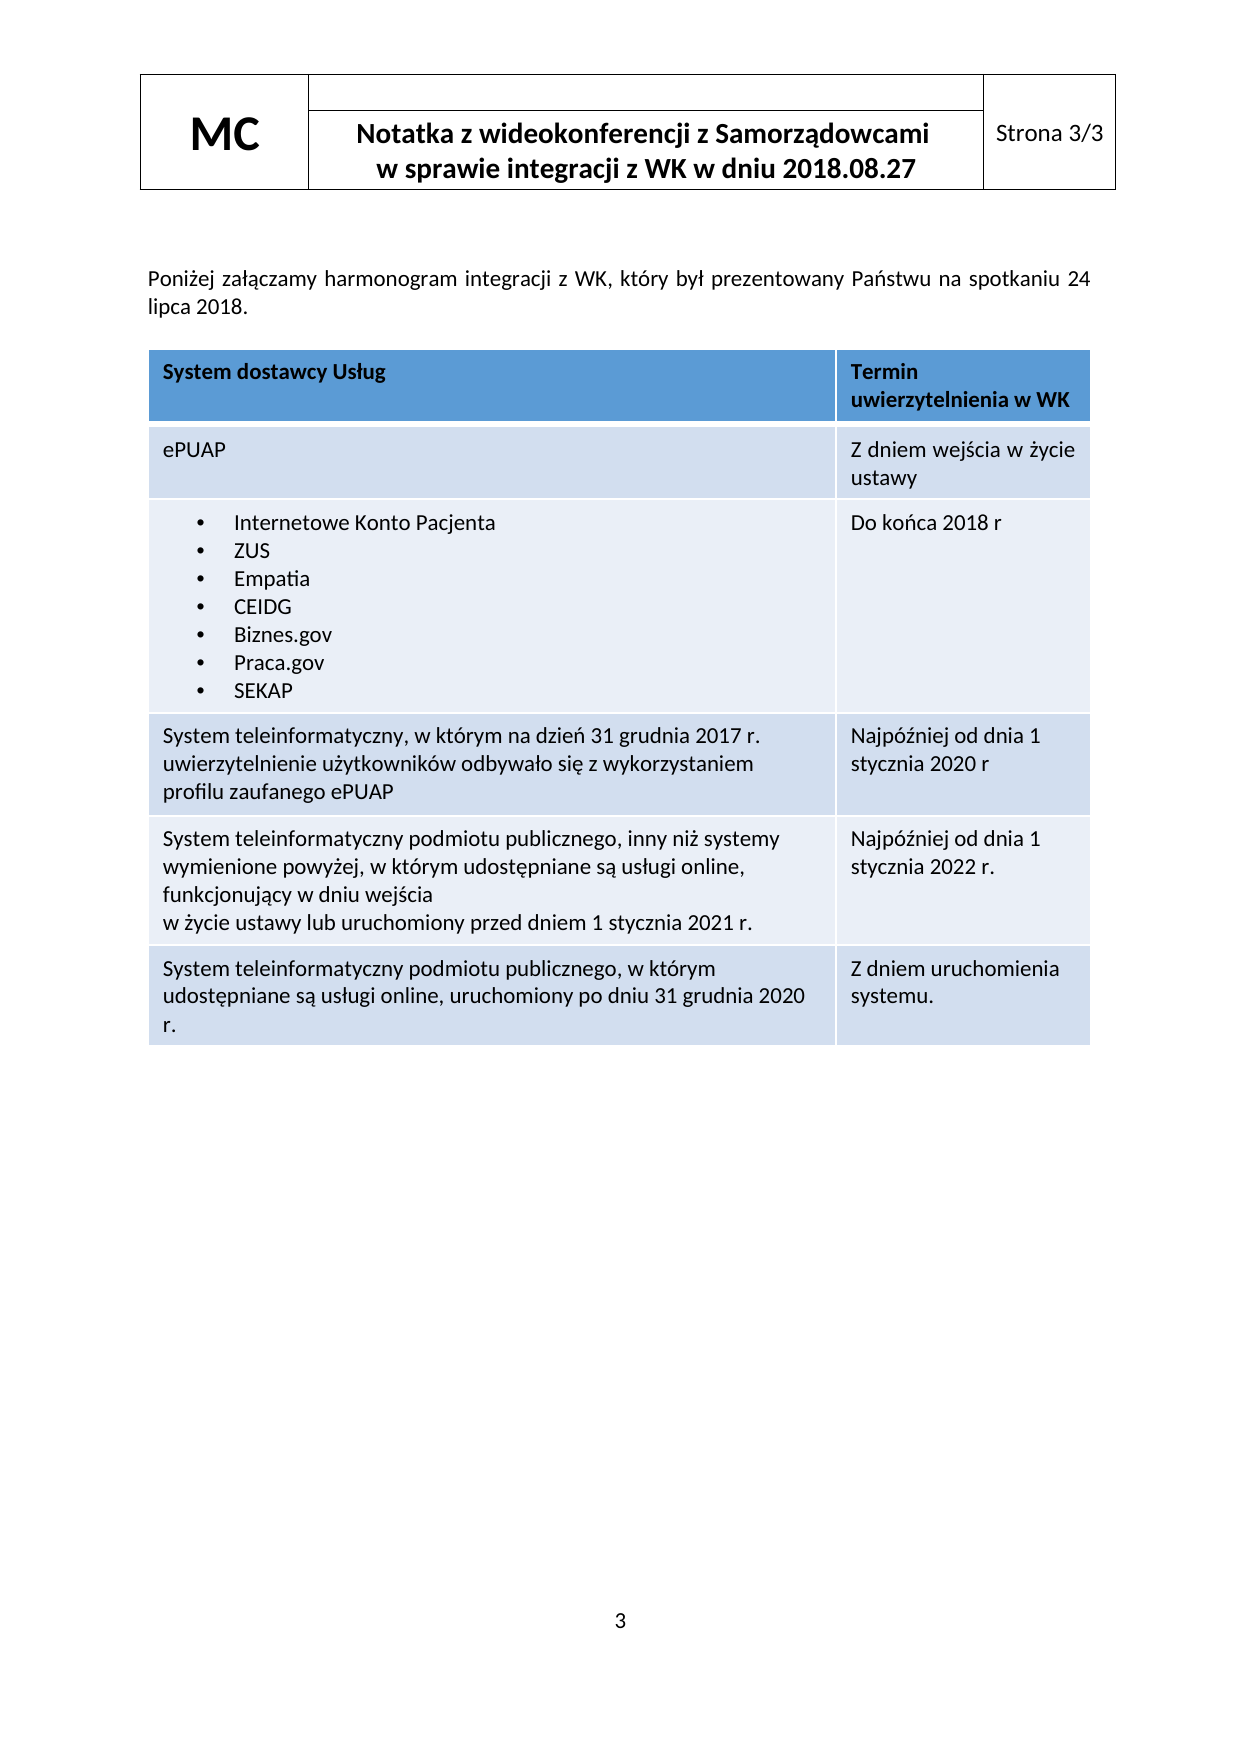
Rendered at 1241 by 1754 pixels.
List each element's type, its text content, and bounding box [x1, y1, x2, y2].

table_cell Z dniem wejścia w życie ustawy [837, 427, 1090, 498]
table_cell System teleinformatyczny, w którym na dzień 31 grudnia 2017 r. uwierzytelnienie użytkowników odbywało się z wykorzystaniem profilu zaufanego ePUAP [149, 714, 835, 815]
table_cell ePUAP [149, 427, 835, 498]
table_cell Najpóźniej od dnia 1 stycznia 2020 r [837, 714, 1090, 815]
table_cell System teleinformatyczny podmiotu publicznego, inny niż systemy wymienione powyżej, w którym udostępniane są usługi online, funkcjonujący w dniu wejścia w życie ustawy lub uruchomiony przed dniem 1 stycznia 2021 r. [149, 817, 835, 944]
table_cell Z dniem uruchomienia systemu. [837, 946, 1090, 1045]
table_header System dostawcy Usług [149, 350, 835, 421]
table_cell System teleinformatyczny podmiotu publicznego, w którym udostępniane są usługi online, uruchomiony po dniu 31 grudnia 2020 r. [149, 946, 835, 1045]
table_cell Internetowe Konto Pacjenta ZUS Empatia CEIDG Biznes.gov Praca.gov SEKAP [149, 500, 835, 712]
table_cell Do końca 2018 r [837, 500, 1090, 712]
text Poniżej załączamy harmonogram integracji z WK, który był prezentowany Państwu na spotkaniu 24 lipca 2018. [148, 264, 1093, 320]
table_header Termin uwierzytelnienia w WK [837, 350, 1090, 421]
table_cell Najpóźniej od dnia 1 stycznia 2022 r. [837, 817, 1090, 944]
